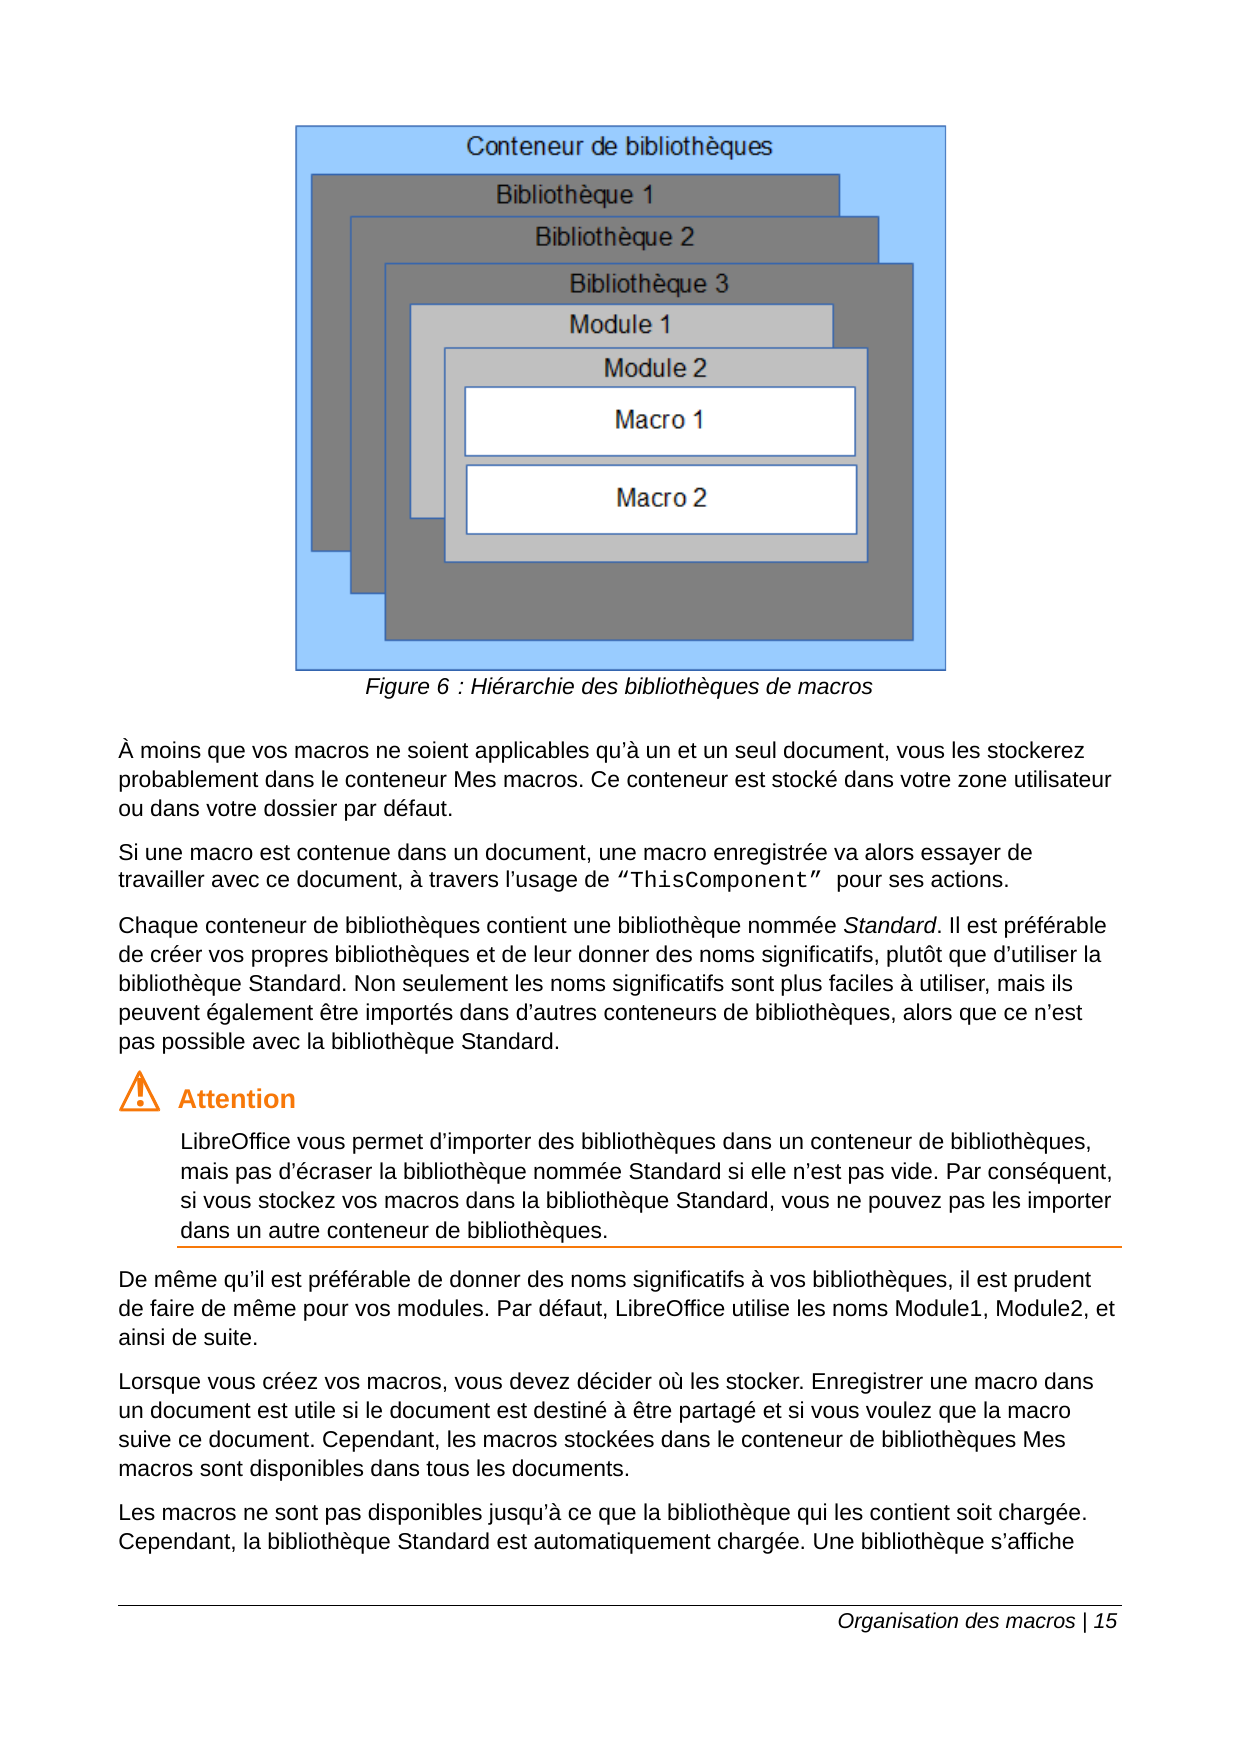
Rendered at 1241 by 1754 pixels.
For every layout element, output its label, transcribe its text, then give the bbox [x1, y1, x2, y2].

text Chaque conteneur de bibliothèques contient une bibliothèque nommée Standard. Il est préférable de créer vos propres bibliothèques et de leur donner des noms significatifs, plutôt que d’utiliser la bibliothèque Standard. Non seulement les noms significatifs sont plus faciles à utiliser, mais ils peuvent également être importés dans d’autres conteneurs de bibliothèques, alors que ce n’est pas possible avec la bibliothèque Standard. [118, 909, 1122, 1055]
text Figure 6 : Hiérarchie des bibliothèques de macros [294, 671, 946, 701]
list Attention [118, 1069, 1122, 1115]
text À moins que vos macros ne soient applicables qu’à un et un seul document, vous les stockerez probablement dans le conteneur Mes macros. Ce conteneur est stocké dans votre zone utilisateur ou dans votre dossier par défaut. [118, 734, 1122, 821]
text Les macros ne sont pas disponibles jusqu’à ce que la bibliothèque qui les contient soit chargée. Cependant, la bibliothèque Standard est automatiquement chargée. Une bibliothèque s’affiche [118, 1496, 1122, 1554]
text Lorsque vous créez vos macros, vous devez décider où les stocker. Enregistrer une macro dans un document est utile si le document est destiné à être partagé et si vous voulez que la macro suive ce document. Cependant, les macros stockées dans le conteneur de bibliothèques Mes macros sont disponibles dans tous les documents. [118, 1365, 1122, 1482]
picture [294, 124, 947, 671]
text Si une macro est contenue dans un document, une macro enregistrée va alors essayer de travailler avec ce document, à travers l’usage de “ThisComponent” pour ses actions. [118, 836, 1122, 894]
text LibreOffice vous permet d’importer des bibliothèques dans un conteneur de bibliothèques, mais pas d’écraser la bibliothèque nommée Standard si elle n’est pas vide. Par conséquent, si vous stockez vos macros dans la bibliothèque Standard, vous ne pouvez pas les importer dans un autre conteneur de bibliothèques. [177, 1122, 1122, 1246]
text De même qu’il est préférable de donner des noms significatifs à vos bibliothèques, il est prudent de faire de même pour vos modules. Par défaut, LibreOffice utilise les noms Module1, Module2, et ainsi de suite. [118, 1263, 1122, 1350]
